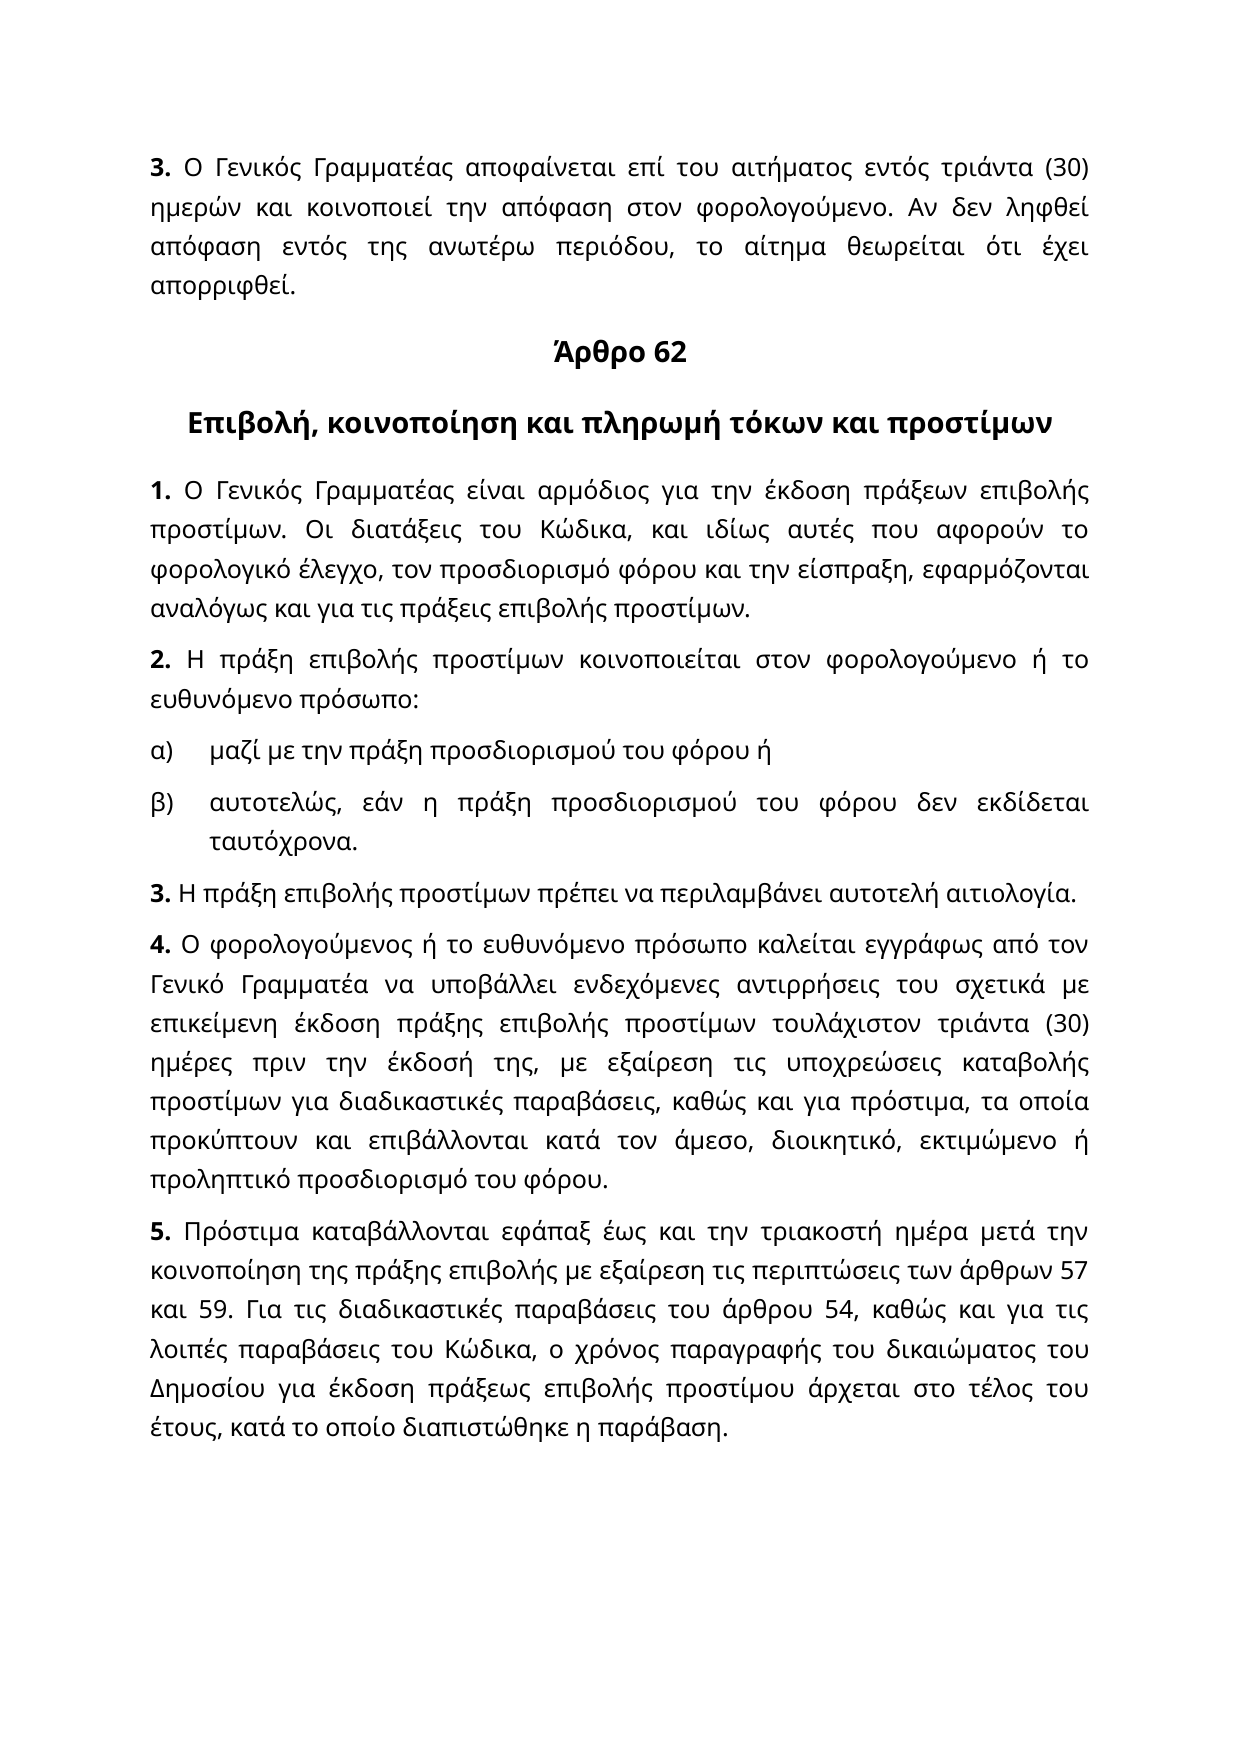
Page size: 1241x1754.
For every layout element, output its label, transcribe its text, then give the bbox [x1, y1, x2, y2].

subtitle Άρθρο 62 [150, 332, 1090, 371]
text 4. Ο φορολογούμενος ή το ευθυνόμενο πρόσωπο καλείται εγγράφως από τον Γενικό Γραμματέα να υποβάλλει ενδεχόμενες αντιρρήσεις του σχετικά με επικείμενη έκδοση πράξης επιβολής προστίμων τουλάχιστον τριάντα (30) ημέρες πριν την έκδοσή της, με εξαίρεση τις υποχρεώσεις καταβολής προστίμων για διαδικαστικές παραβάσεις, καθώς και για πρόστιμα, τα οποία προκύπτουν και επιβάλλονται κατά τον άμεσο, διοικητικό, εκτιμώμενο ή προληπτικό προσδιορισμό του φόρου. [150, 927, 1090, 1196]
text 1. Ο Γενικός Γραμματέας είναι αρμόδιος για την έκδοση πράξεων επιβολής προστίμων. Οι διατάξεις του Κώδικα, και ιδίως αυτές που αφορούν το φορολογικό έλεγχο, τον προσδιορισμό φόρου και την είσπραξη, εφαρμόζονται αναλόγως και για τις πράξεις επιβολής προστίμων. [150, 473, 1090, 624]
text 3. Η πράξη επιβολής προστίμων πρέπει να περιλαμβάνει αυτοτελή αιτιολογία. [150, 875, 1090, 909]
text 3. Ο Γενικός Γραμματέας αποφαίνεται επί του αιτήματος εντός τριάντα (30) ημερών και κοινοποιεί την απόφαση στον φορολογούμενο. Αν δεν ληφθεί απόφαση εντός της ανωτέρω περιόδου, το αίτημα θεωρείται ότι έχει απορριφθεί. [150, 150, 1090, 302]
subtitle Επιβολή, κοινοποίηση και πληρωμή τόκων και προστίμων [150, 402, 1090, 442]
list β) αυτοτελώς, εάν η πράξη προσδιορισμού του φόρου δεν εκδίδεται ταυτόχρονα. [150, 784, 1090, 858]
text 5. Πρόστιμα καταβάλλονται εφάπαξ έως και την τριακοστή ημέρα μετά την κοινοποίηση της πράξης επιβολής με εξαίρεση τις περιπτώσεις των άρθρων 57 και 59. Για τις διαδικαστικές παραβάσεις του άρθρου 54, καθώς και για τις λοιπές παραβάσεις του Κώδικα, ο χρόνος παραγραφής του δικαιώματος του Δημοσίου για έκδοση πράξεως επιβολής προστίμου άρχεται στο τέλος του έτους, κατά το οποίο διαπιστώθηκε η παράβαση. [150, 1214, 1090, 1444]
text 2. Η πράξη επιβολής προστίμων κοινοποιείται στον φορολογούμενο ή το ευθυνόμενο πρόσωπο: [150, 642, 1090, 715]
list α) μαζί με την πράξη προσδιορισμού του φόρου ή [150, 733, 1090, 767]
